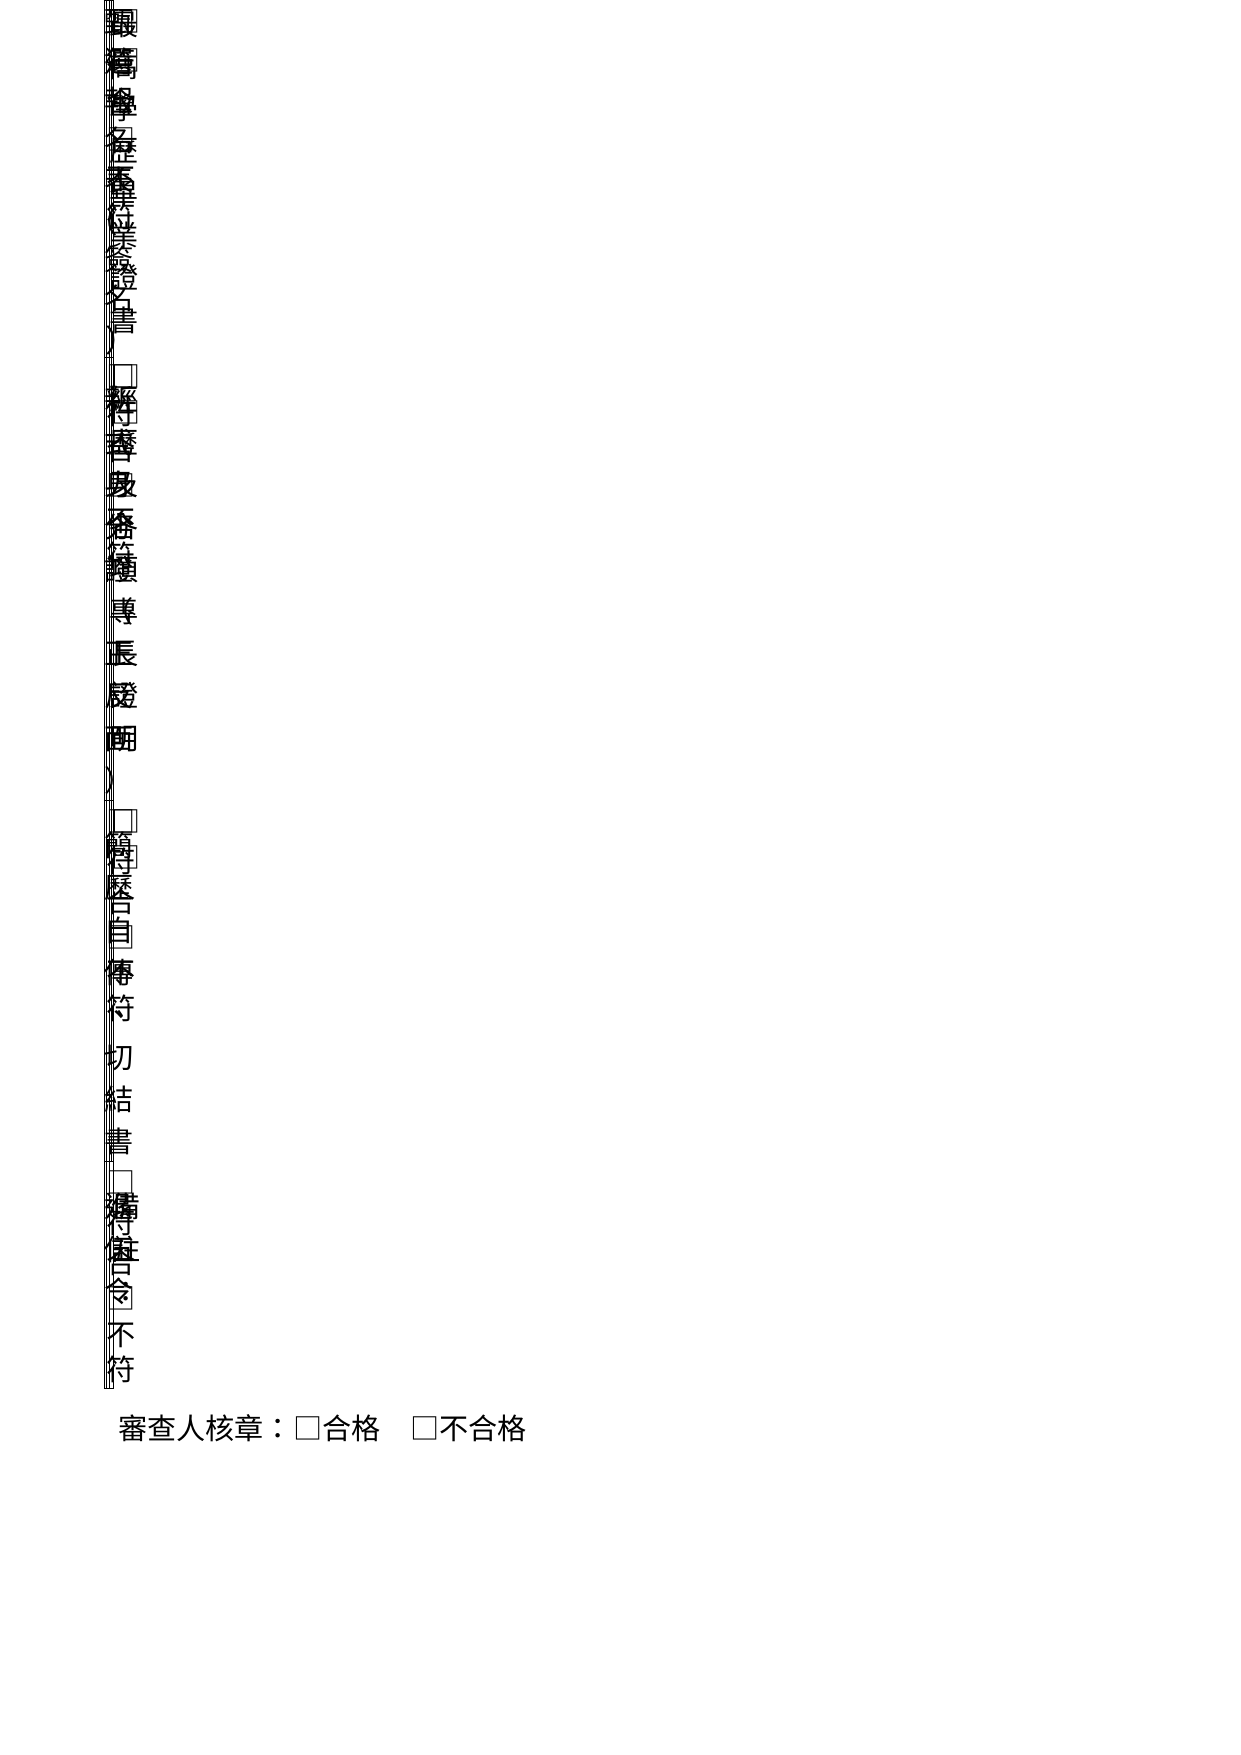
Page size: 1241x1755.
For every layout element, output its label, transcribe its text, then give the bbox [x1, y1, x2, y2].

text 審查人核章：□合格 □不合格 [118, 1406, 1207, 1448]
